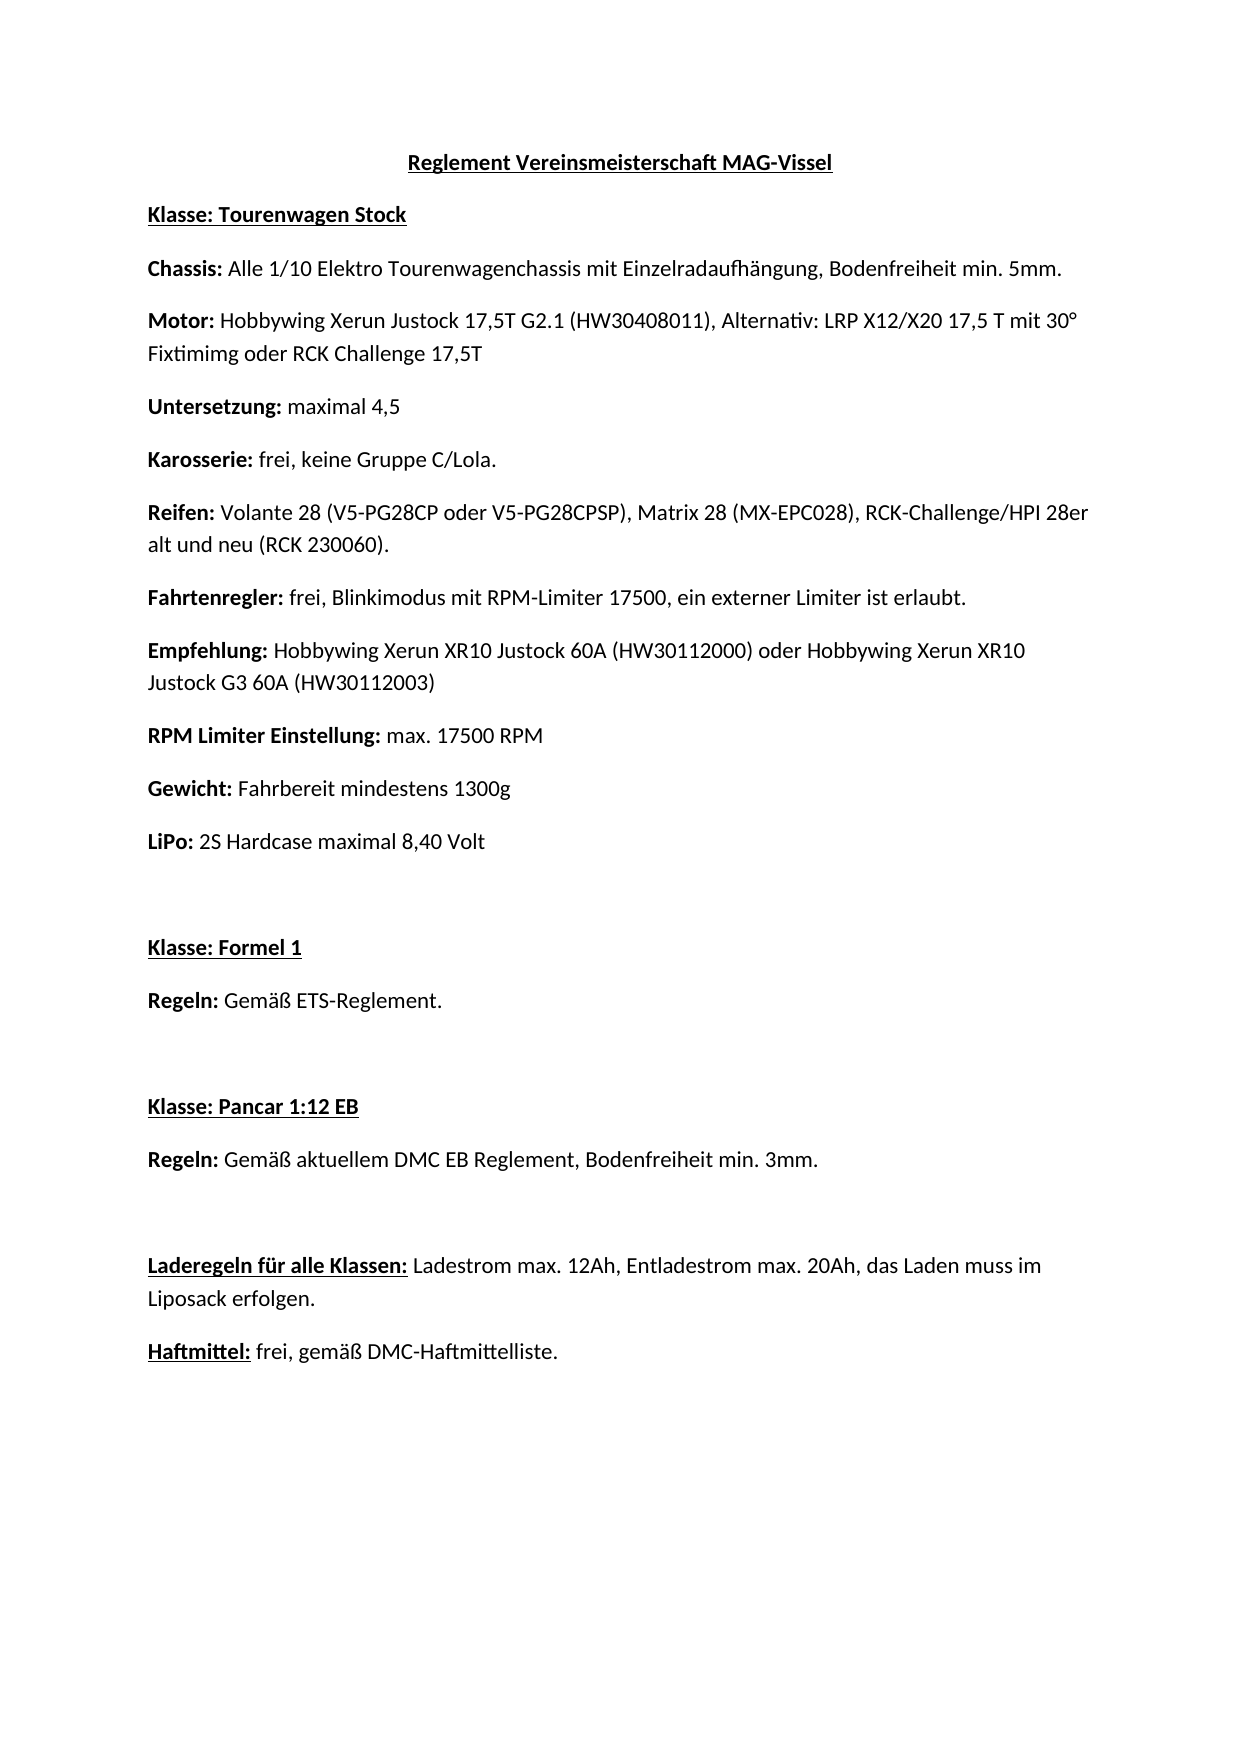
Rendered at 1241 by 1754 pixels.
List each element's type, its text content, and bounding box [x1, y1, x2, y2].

text Laderegeln für alle Klassen: Ladestrom max. 12Ah, Entladestrom max. 20Ah, das Laden muss im Liposack erfolgen. [148, 1252, 1093, 1312]
text Regeln: Gemäß aktuellem DMC EB Reglement, Bodenfreiheit min. 3mm. [148, 1146, 1093, 1173]
text LiPo: 2S Hardcase maximal 8,40 Volt [148, 827, 1093, 855]
text Reglement Vereinsmeisterschaft MAG-Vissel [148, 148, 1093, 176]
text Regeln: Gemäß ETS-Reglement. [148, 986, 1093, 1014]
text Reifen: Volante 28 (V5-PG28CP oder V5-PG28CPSP), Matrix 28 (MX-EPC028), RCK-Challenge/HPI 28er alt und neu (RCK 230060). [148, 498, 1093, 558]
text Chassis: Alle 1/10 Elektro Tourenwagenchassis mit Einzelradaufhängung, Bodenfreiheit min. 5mm. [148, 254, 1093, 282]
text Motor: Hobbywing Xerun Justock 17,5T G2.1 (HW30408011), Alternativ: LRP X12/X20 17,5 T mit 30° Fixtimimg oder RCK Challenge 17,5T [148, 307, 1093, 367]
text RPM Limiter Einstellung: max. 17500 RPM [148, 721, 1093, 749]
text Empfehlung: Hobbywing Xerun XR10 Justock 60A (HW30112000) oder Hobbywing Xerun XR10 Justock G3 60A (HW30112003) [148, 636, 1093, 696]
text Gewicht: Fahrbereit mindestens 1300g [148, 774, 1093, 802]
text Klasse: Pancar 1:12 EB [148, 1092, 1093, 1121]
text Haftmittel: frei, gemäß DMC-Haftmittelliste. [148, 1337, 1093, 1365]
text Untersetzung: maximal 4,5 [148, 392, 1093, 420]
text Karosserie: frei, keine Gruppe C/Lola. [148, 445, 1093, 473]
text Klasse: Tourenwagen Stock [148, 201, 1093, 229]
text Klasse: Formel 1 [148, 933, 1093, 961]
text Fahrtenregler: frei, Blinkimodus mit RPM-Limiter 17500, ein externer Limiter ist erlaubt. [148, 583, 1093, 611]
